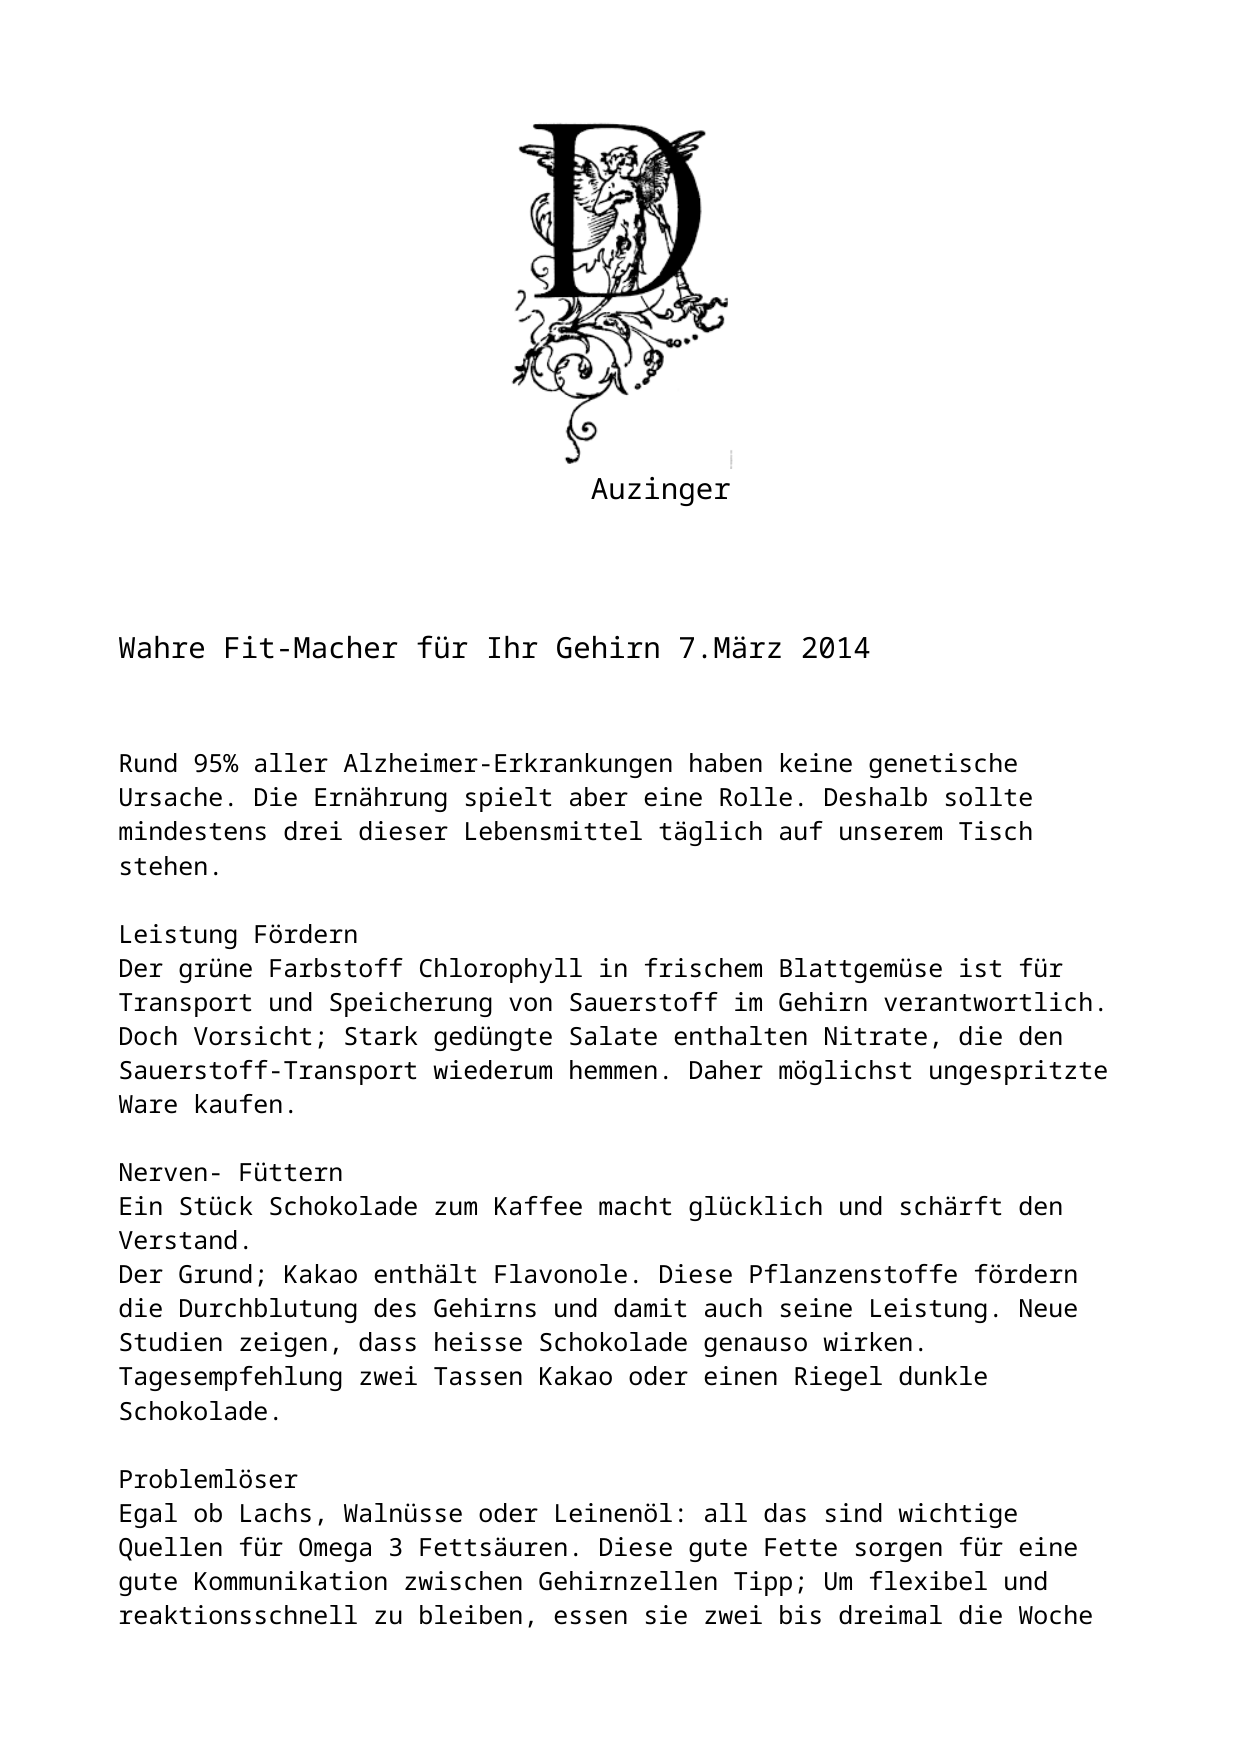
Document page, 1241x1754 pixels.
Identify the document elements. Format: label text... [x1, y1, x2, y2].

text Rund 95% aller Alzheimer-Erkrankungen haben keine genetische Ursache. Die Ernährung spielt aber eine Rolle. Deshalb sollte mindestens drei dieser Lebensmittel täglich auf unserem Tisch stehen. [118, 746, 1122, 882]
text Ein Stück Schokolade zum Kaffee macht glücklich und schärft den Verstand. [118, 1189, 1122, 1257]
text Nerven- Füttern [118, 1155, 1122, 1189]
text Auzinger [118, 118, 1122, 508]
text Wahre Fit-Macher für Ihr Gehirn 7.März 2014 [118, 627, 1122, 667]
text Egal ob Lachs, Walnüsse oder Leinenöl: all das sind wichtige Quellen für Omega 3 Fettsäuren. Diese gute Fette sorgen für eine gute Kommunikation zwischen Gehirnzellen Tipp; Um flexibel und reaktionsschnell zu bleiben, essen sie zwei bis dreimal die Woche [118, 1495, 1122, 1632]
text Problemlöser [118, 1461, 1122, 1495]
text Der grüne Farbstoff Chlorophyll in frischem Blattgemüse ist für Transport und Speicherung von Sauerstoff im Gehirn verantwortlich. Doch Vorsicht; Stark gedüngte Salate enthalten Nitrate, die den Sauerstoff-Transport wiederum hemmen. Daher möglichst ungespritzte Ware kaufen. [118, 950, 1122, 1121]
picture [507, 118, 733, 469]
text Der Grund; Kakao enthält Flavonole. Diese Pflanzenstoffe fördern die Durchblutung des Gehirns und damit auch seine Leistung. Neue Studien zeigen, dass heisse Schokolade genauso wirken. Tagesempfehlung zwei Tassen Kakao oder einen Riegel dunkle Schokolade. [118, 1257, 1122, 1427]
text Leistung Fördern [118, 916, 1122, 950]
